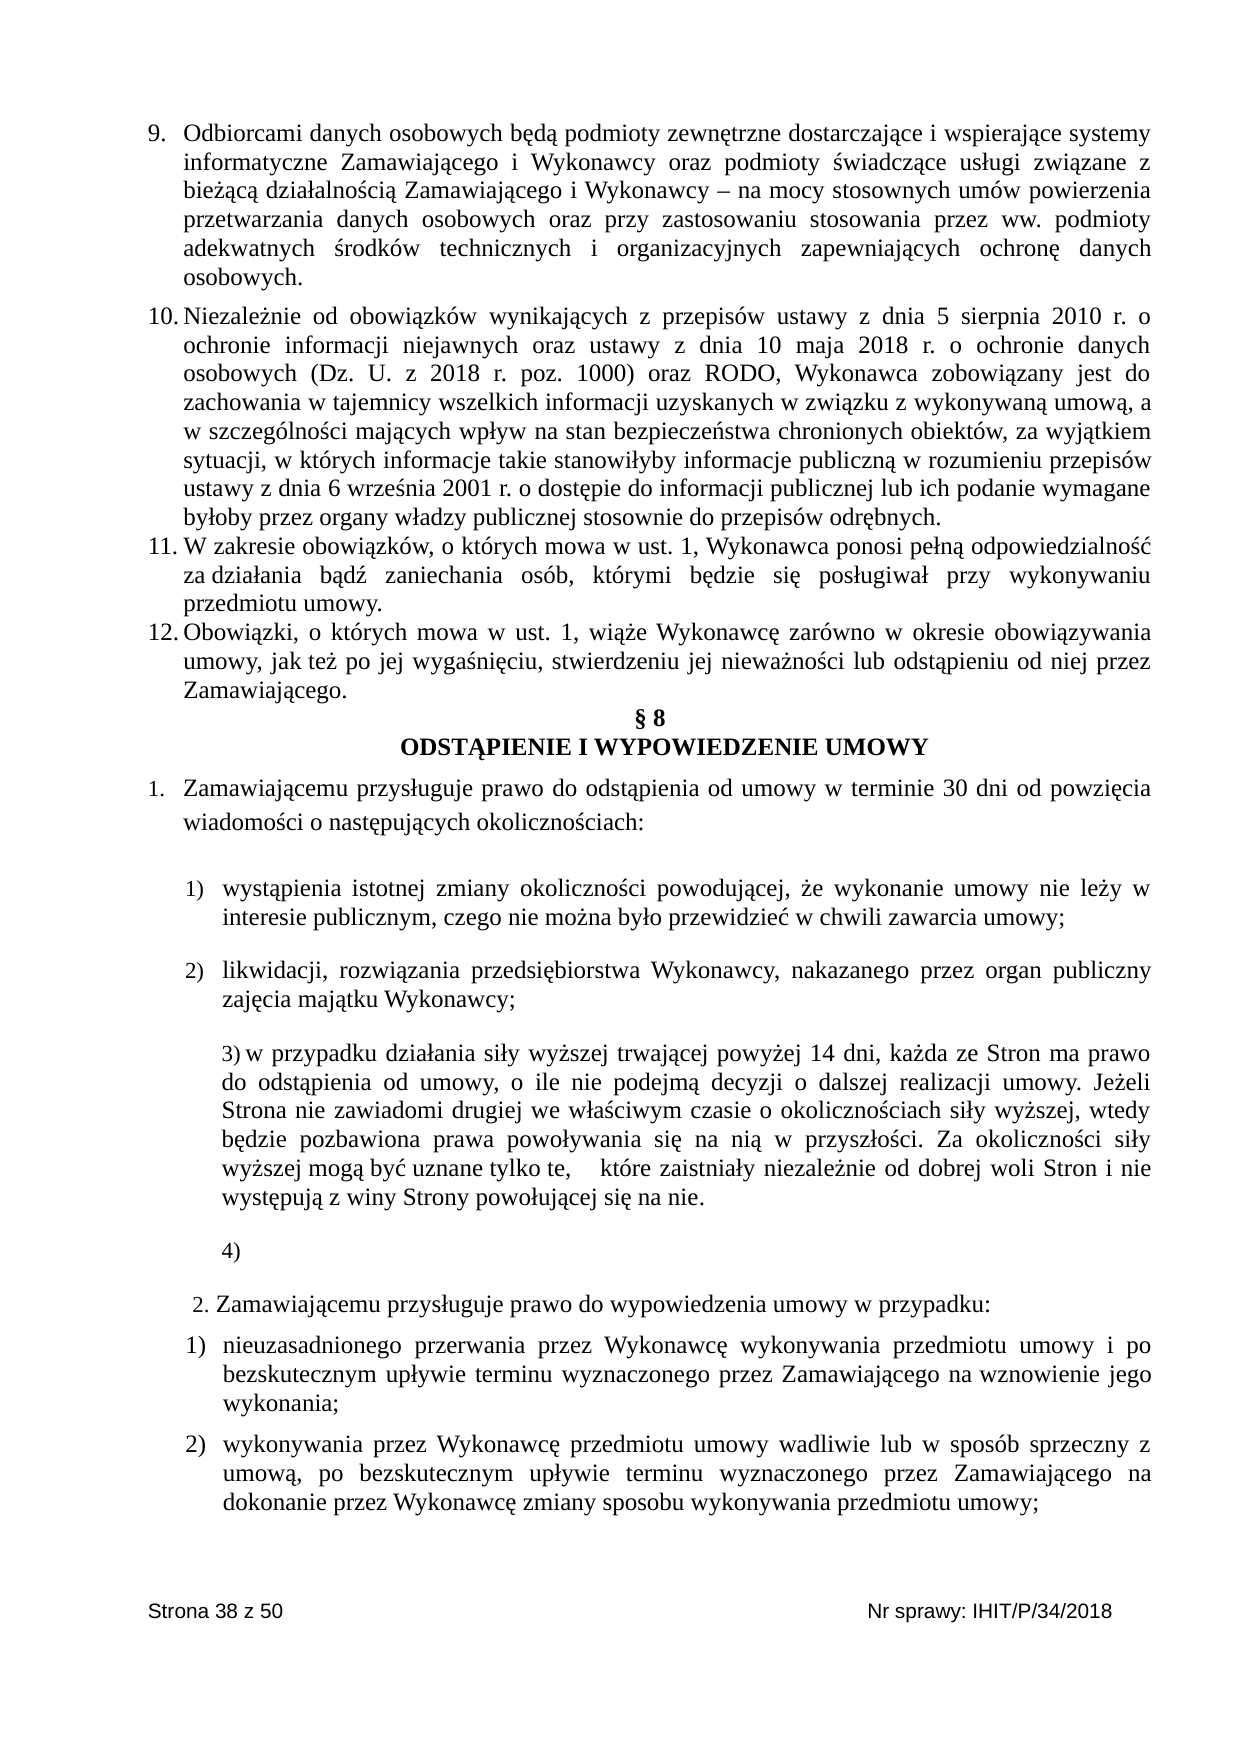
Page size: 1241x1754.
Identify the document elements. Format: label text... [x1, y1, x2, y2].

list Obowiązki, o których mowa w ust. 1, wiąże Wykonawcę zarówno w okresie obowiązywania umowy, jak też po jej wygaśnięciu, stwierdzeniu jej nieważności lub odstąpieniu od niej przez Zamawiającego. [148, 617, 1152, 703]
text § 8 ODSTĄPIENIE I WYPOWIEDZENIE UMOWY [148, 703, 1152, 761]
list nieuzasadnionego przerwania przez Wykonawcę wykonywania przedmiotu umowy i po bezskutecznym upływie terminu wyznaczonego przez Zamawiającego na wznowienie jego wykonania; [185, 1330, 1152, 1417]
list Zamawiającemu przysługuje prawo do wypowiedzenia umowy w przypadku: [192, 1289, 1152, 1318]
list likwidacji, rozwiązania przedsiębiorstwa Wykonawcy, nakazanego przez organ publiczny zajęcia majątku Wykonawcy; [185, 955, 1152, 1013]
text 1. Zamawiającemu przysługuje prawo do odstąpienia od umowy w terminie 30 dni od powzięcia wiadomości o następujących okolicznościach: [148, 773, 1152, 835]
list wystąpienia istotnej zmiany okoliczności powodującej, że wykonanie umowy nie leży w interesie publicznym, czego nie można było przewidzieć w chwili zawarcia umowy; [185, 873, 1152, 930]
list Niezależnie od obowiązków wynikających z przepisów ustawy z dnia 5 sierpnia 2010 r. o ochronie informacji niejawnych oraz ustawy z dnia 10 maja 2018 r. o ochronie danych osobowych (Dz. U. z 2018 r. poz. 1000) oraz RODO, Wykonawca zobowiązany jest do zachowania w tajemnicy wszelkich informacji uzyskanych w związku z wykonywaną umową, a w szczególności mających wpływ na stan bezpieczeństwa chronionych obiektów, za wyjątkiem sytuacji, w których informacje takie stanowiłyby informacje publiczną w rozumieniu przepisów ustawy z dnia 6 września 2001 r. o dostępie do informacji publicznej lub ich podanie wymagane byłoby przez organy władzy publicznej stosownie do przepisów odrębnych. [148, 301, 1152, 531]
list wykonywania przez Wykonawcę przedmiotu umowy wadliwie lub w sposób sprzeczny z umową, po bezskutecznym upływie terminu wyznaczonego przez Zamawiającego na dokonanie przez Wykonawcę zmiany sposobu wykonywania przedmiotu umowy; [185, 1429, 1152, 1515]
list Odbiorcami danych osobowych będą podmioty zewnętrzne dostarczające i wspierające systemy informatyczne Zamawiającego i Wykonawcy oraz podmioty świadczące usługi związane z bieżącą działalnością Zamawiającego i Wykonawcy – na mocy stosownych umów powierzenia przetwarzania danych osobowych oraz przy zastosowaniu stosowania przez ww. podmioty adekwatnych środków technicznych i organizacyjnych zapewniających ochronę danych osobowych. [148, 118, 1152, 291]
list W zakresie obowiązków, o których mowa w ust. 1, Wykonawca ponosi pełną odpowiedzialność za działania bądź zaniechania osób, którymi będzie się posługiwał przy wykonywaniu przedmiotu umowy. [148, 531, 1152, 617]
list w przypadku działania siły wyższej trwającej powyżej 14 dni, każda ze Stron ma prawo do odstąpienia od umowy, o ile nie podejmą decyzji o dalszej realizacji umowy. Jeżeli Strona nie zawiadomi drugiej we właściwym czasie o okolicznościach siły wyższej, wtedy będzie pozbawiona prawa powoływania się na nią w przyszłości. Za okoliczności siły wyższej mogą być uznane tylko te, które zaistniały niezależnie od dobrej woli Stron i nie występują z winy Strony powołującej się na nie. [221, 1038, 1152, 1210]
